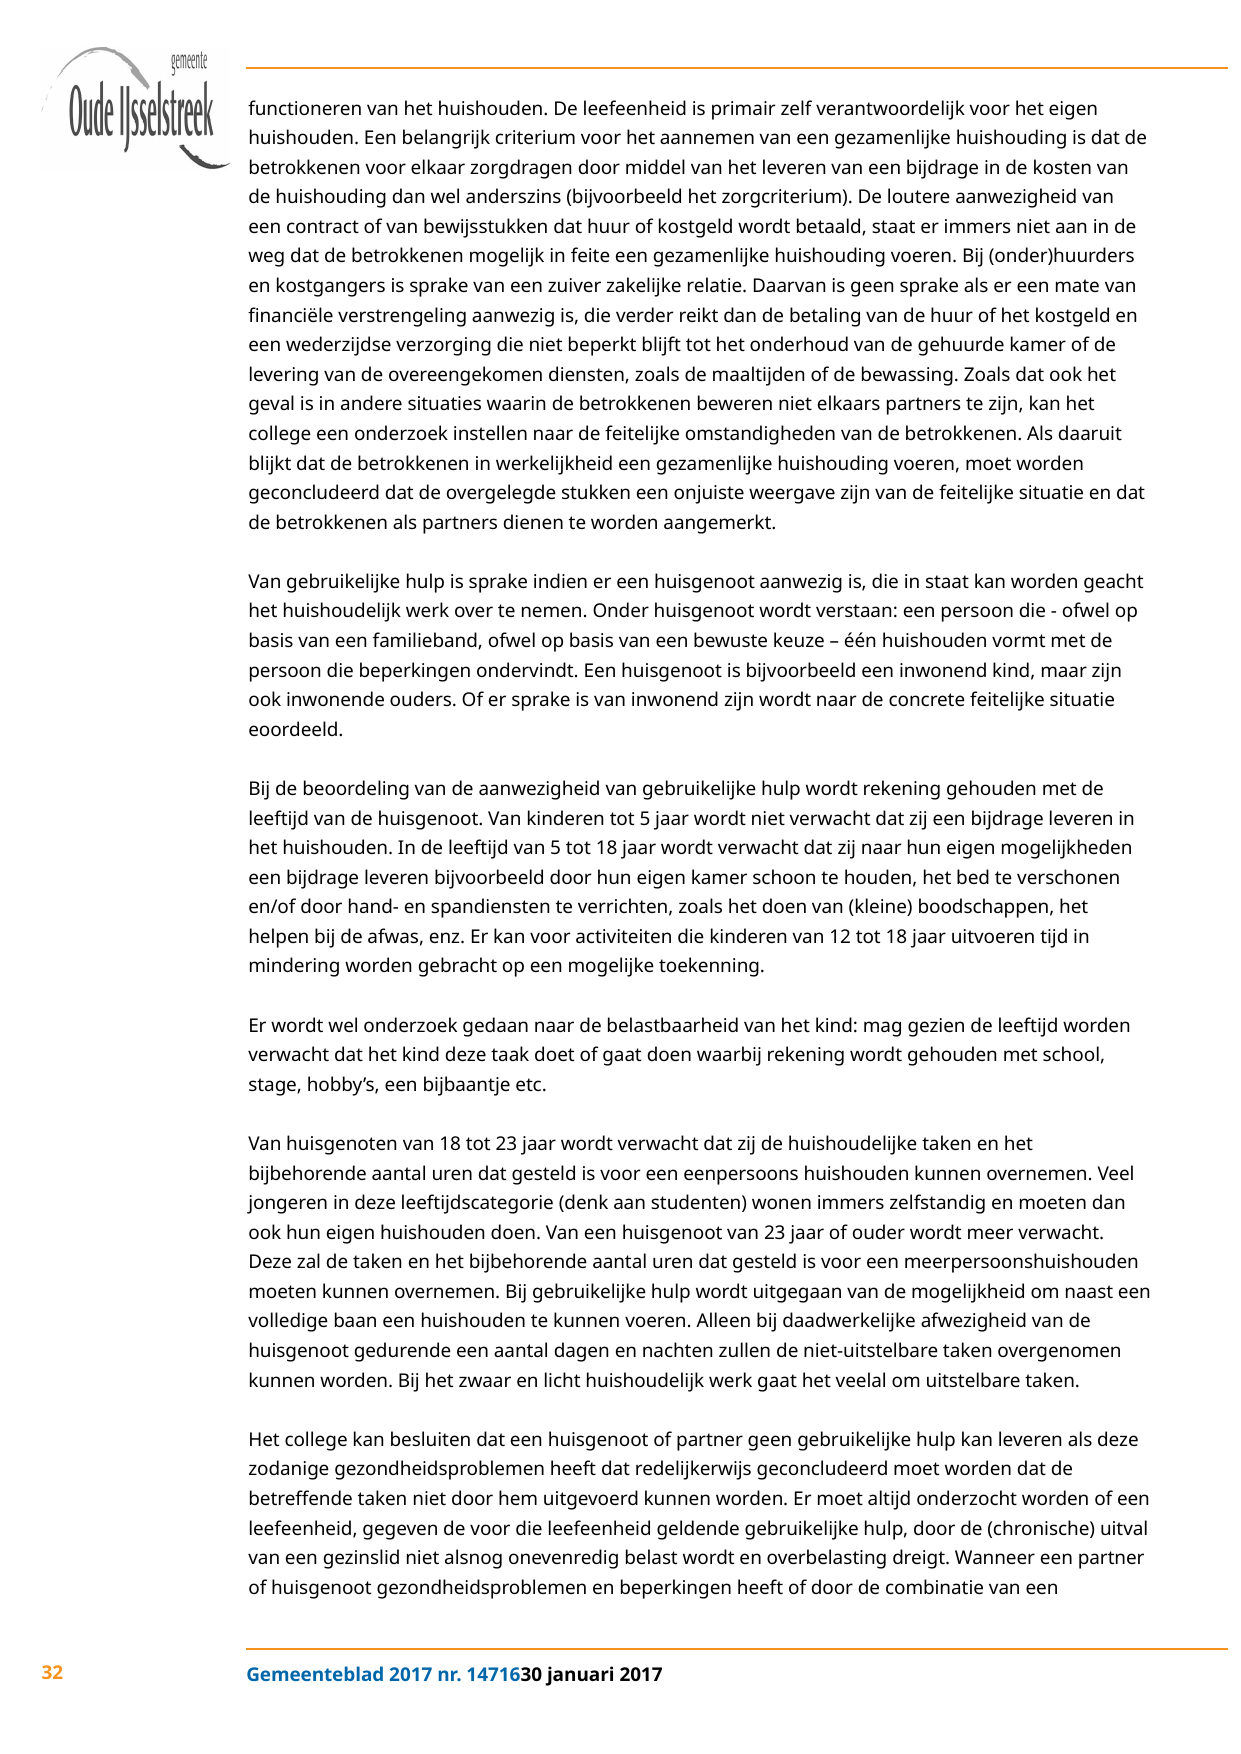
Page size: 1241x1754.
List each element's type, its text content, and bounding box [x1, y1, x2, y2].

text functioneren van het huishouden. De leefeenheid is primair zelf verantwoordelijk voor het eigen huishouden. Een belangrijk criterium voor het aannemen van een gezamenlijke huishouding is dat de betrokkenen voor elkaar zorgdragen door middel van het leveren van een bijdrage in de kosten van de huishouding dan wel anderszins (bijvoorbeeld het zorgcriterium). De loutere aanwezigheid van een contract of van bewijsstukken dat huur of kostgeld wordt betaald, staat er immers niet aan in de weg dat de betrokkenen mogelijk in feite een gezamenlijke huishouding voeren. Bij (onder)huurders en kostgangers is sprake van een zuiver zakelijke relatie. Daarvan is geen sprake als er een mate van financiële verstrengeling aanwezig is, die verder reikt dan de betaling van de huur of het kostgeld en een wederzijdse verzorging die niet beperkt blijft tot het onderhoud van de gehuurde kamer of de levering van de overeengekomen diensten, zoals de maaltijden of de bewassing. Zoals dat ook het geval is in andere situaties waarin de betrokkenen beweren niet elkaars partners te zijn, kan het college een onderzoek instellen naar de feitelijke omstandigheden van de betrokkenen. Als daaruit blijkt dat de betrokkenen in werkelijkheid een gezamenlijke huishouding voeren, moet worden geconcludeerd dat de overgelegde stukken een onjuiste weergave zijn van de feitelijke situatie en dat de betrokkenen als partners dienen te worden aangemerkt. [248, 95, 1152, 535]
text Bij de beoordeling van de aanwezigheid van gebruikelijke hulp wordt rekening gehouden met de leeftijd van de huisgenoot. Van kinderen tot 5 jaar wordt niet verwacht dat zij een bijdrage leveren in het huishouden. In de leeftijd van 5 tot 18 jaar wordt verwacht dat zij naar hun eigen mogelijkheden een bijdrage leveren bijvoorbeeld door hun eigen kamer schoon te houden, het bed te verschonen en/of door hand- en spandiensten te verrichten, zoals het doen van (kleine) boodschappen, het helpen bij de afwas, enz. Er kan voor activiteiten die kinderen van 12 tot 18 jaar uitvoeren tijd in mindering worden gebracht op een mogelijke toekenning. [248, 775, 1152, 978]
text Er wordt wel onderzoek gedaan naar de belastbaarheid van het kind: mag gezien de leeftijd worden verwacht dat het kind deze taak doet of gaat doen waarbij rekening wordt gehouden met school, stage, hobby’s, een bijbaantje etc. [248, 1012, 1152, 1097]
picture [41, 47, 231, 172]
text Van gebruikelijke hulp is sprake indien er een huisgenoot aanwezig is, die in staat kan worden geacht het huishoudelijk werk over te nemen. Onder huisgenoot wordt verstaan: een persoon die - ofwel op basis van een familieband, ofwel op basis van een bewuste keuze – één huishouden vormt met de persoon die beperkingen ondervindt. Een huisgenoot is bijvoorbeeld een inwonend kind, maar zijn ook inwonende ouders. Of er sprake is van inwonend zijn wordt naar de concrete feitelijke situatie eoordeeld. [248, 568, 1152, 742]
text Van huisgenoten van 18 tot 23 jaar wordt verwacht dat zij de huishoudelijke taken en het bijbehorende aantal uren dat gesteld is voor een eenpersoons huishouden kunnen overnemen. Veel jongeren in deze leeftijdscategorie (denk aan studenten) wonen immers zelfstandig en moeten dan ook hun eigen huishouden doen. Van een huisgenoot van 23 jaar of ouder wordt meer verwacht. Deze zal de taken en het bijbehorende aantal uren dat gesteld is voor een meerpersoonshuishouden moeten kunnen overnemen. Bij gebruikelijke hulp wordt uitgegaan van de mogelijkheid om naast een volledige baan een huishouden te kunnen voeren. Alleen bij daadwerkelijke afwezigheid van de huisgenoot gedurende een aantal dagen en nachten zullen de niet-uitstelbare taken overgenomen kunnen worden. Bij het zwaar en licht huishoudelijk werk gaat het veelal om uitstelbare taken. [248, 1130, 1152, 1393]
text Het college kan besluiten dat een huisgenoot of partner geen gebruikelijke hulp kan leveren als deze zodanige gezondheidsproblemen heeft dat redelijkerwijs geconcludeerd moet worden dat de betreffende taken niet door hem uitgevoerd kunnen worden. Er moet altijd onderzocht worden of een leefeenheid, gegeven de voor die leefeenheid geldende gebruikelijke hulp, door de (chronische) uitval van een gezinslid niet alsnog onevenredig belast wordt en overbelasting dreigt. Wanneer een partner of huisgenoot gezondheidsproblemen en beperkingen heeft of door de combinatie van een [248, 1426, 1152, 1600]
